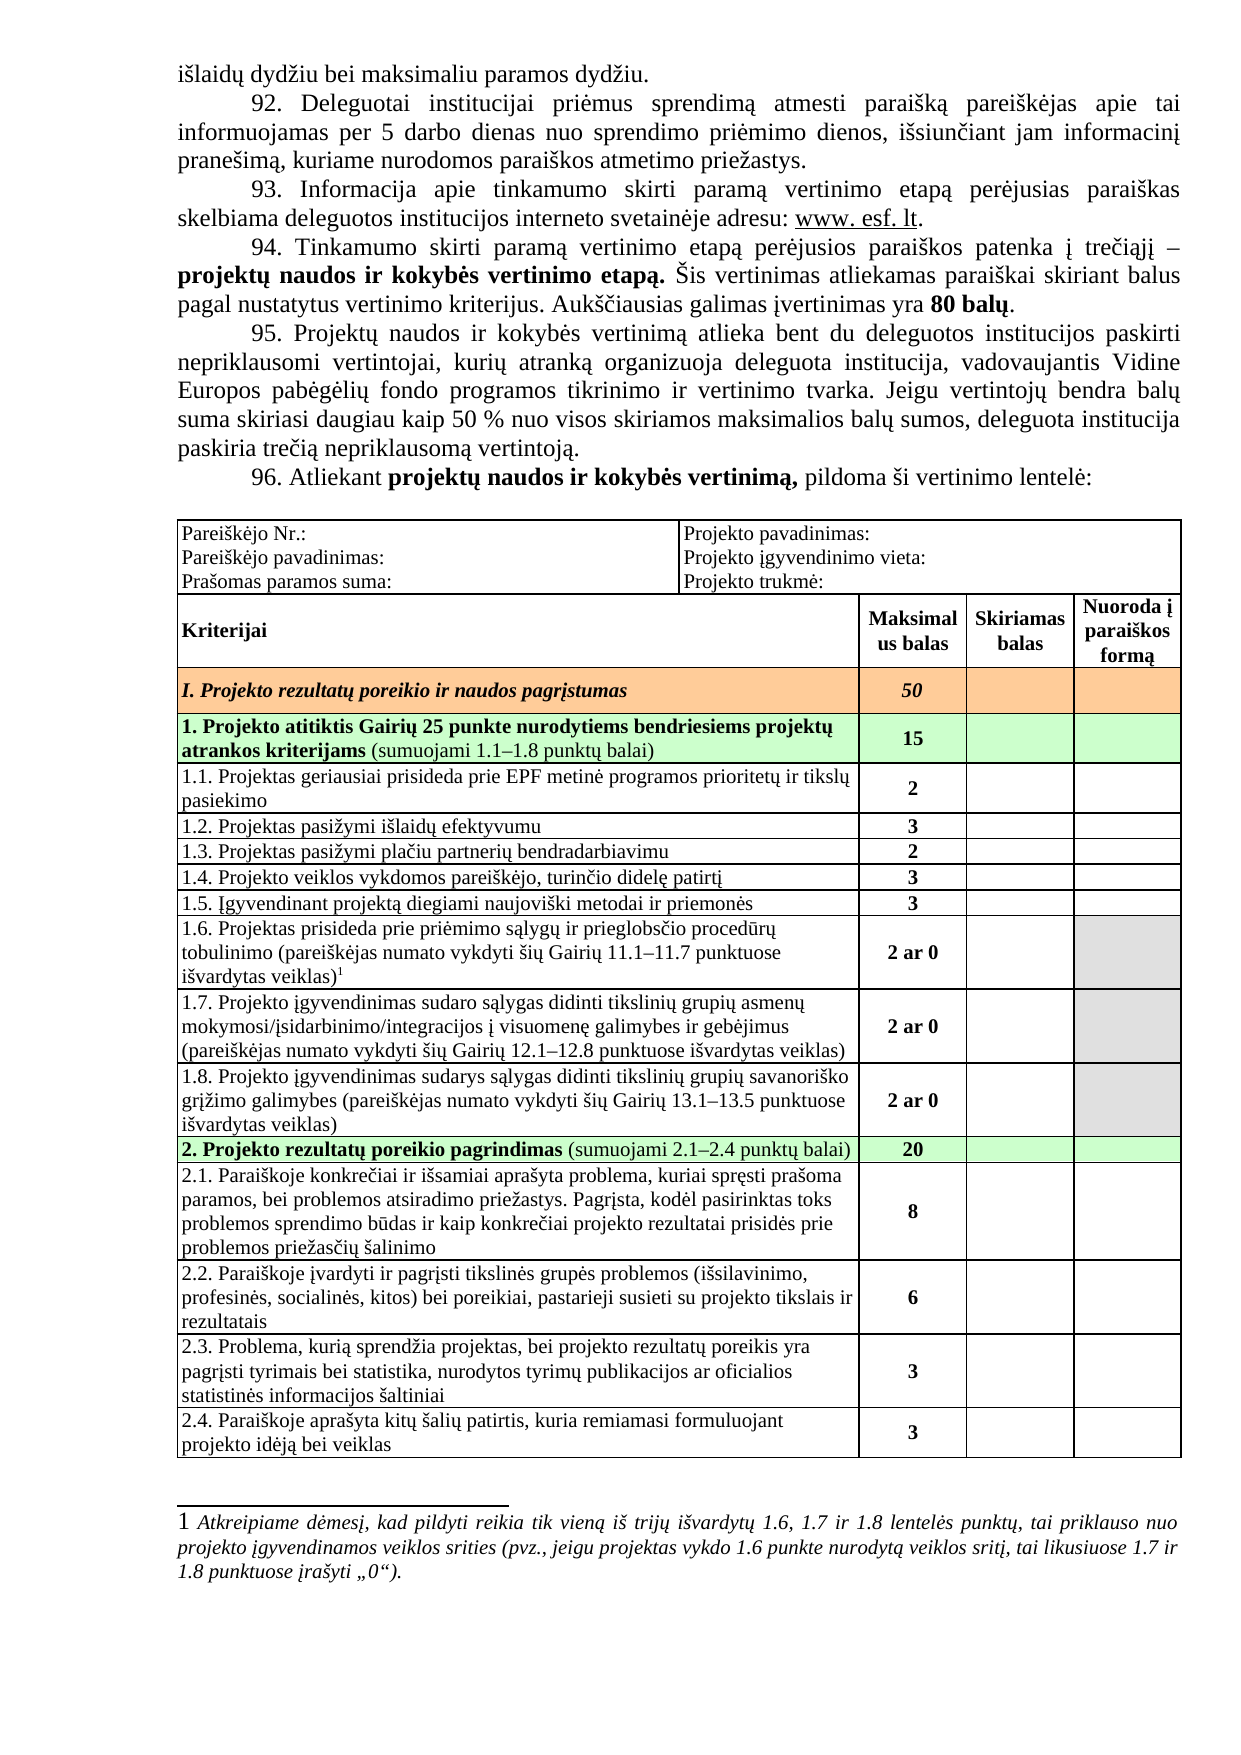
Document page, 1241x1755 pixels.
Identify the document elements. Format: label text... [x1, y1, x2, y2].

table_cell 2 ar 0 [860, 916, 966, 988]
table_cell [967, 1335, 1073, 1407]
table_cell 2.3. Problema, kurią sprendžia projektas, bei projekto rezultatų poreikis yra pagrįsti tyrimais bei statistika, nurodytos tyrimų publikacijos ar oficialios statistinės informacijos šaltiniai [178, 1335, 858, 1407]
table_cell [967, 1137, 1073, 1161]
table_cell [1075, 714, 1180, 762]
table_cell [967, 814, 1073, 838]
table_cell [967, 1064, 1073, 1136]
table_cell 3 [860, 814, 966, 838]
table_cell 2.2. Paraiškoje įvardyti ir pagrįsti tikslinės grupės problemos (išsilavinimo, profesinės, socialinės, kitos) bei poreikiai, pastarieji susieti su projekto tikslais ir rezultatais [178, 1261, 858, 1333]
table_cell [1075, 990, 1180, 1062]
table_cell 2 [860, 839, 966, 863]
text 93. Informacija apie tinkamumo skirti paramą vertinimo etapą perėjusias paraiškas skelbiama deleguotos institucijos interneto svetainėje adresu: www. esf. lt. [177, 174, 1181, 232]
table_cell 3 [860, 1335, 966, 1407]
table_cell [967, 865, 1073, 889]
table_cell 2. Projekto rezultatų poreikio pagrindimas (sumuojami 2.1–2.4 punktų balai) [178, 1137, 858, 1161]
table_cell [1075, 891, 1180, 914]
table_cell 2 [860, 764, 966, 812]
table_cell 1. Projekto atitiktis Gairių 25 punkte nurodytiems bendriesiems projektų atrankos kriterijams (sumuojami 1.1–1.8 punktų balai) [178, 714, 858, 762]
table_cell 1.5. Įgyvendinant projektą diegiami naujoviški metodai ir priemonės [178, 891, 858, 914]
text 96. Atliekant projektų naudos ir kokybės vertinimą, pildoma ši vertinimo lentelė: [177, 462, 1181, 490]
table_cell Nuoroda į paraiškos formą [1075, 595, 1180, 667]
table_cell [1075, 1261, 1180, 1333]
table_cell [1075, 839, 1180, 863]
table_cell [967, 891, 1073, 914]
table_cell [967, 1163, 1073, 1259]
table_cell 1.8. Projekto įgyvendinimas sudarys sąlygas didinti tikslinių grupių savanoriško grįžimo galimybes (pareiškėjas numato vykdyti šių Gairių 13.1–13.5 punktuose išvardytas veiklas) [178, 1064, 858, 1136]
table_cell [1075, 1163, 1180, 1259]
table_cell [967, 839, 1073, 863]
table_cell [967, 714, 1073, 762]
table_cell 1.7. Projekto įgyvendinimas sudaro sąlygas didinti tikslinių grupių asmenų mokymosi/įsidarbinimo/integracijos į visuomenę galimybes ir gebėjimus (pareiškėjas numato vykdyti šių Gairių 12.1–12.8 punktuose išvardytas veiklas) [178, 990, 858, 1062]
table_cell 20 [860, 1137, 966, 1161]
table_cell 3 [860, 865, 966, 889]
table_cell [967, 1261, 1073, 1333]
table_cell 2 ar 0 [860, 990, 966, 1062]
text išlaidų dydžiu bei maksimaliu paramos dydžiu. [177, 59, 1181, 88]
table_cell Kriterijai [178, 595, 858, 667]
table_header Projekto pavadinimas: Projekto įgyvendinimo vieta: Projekto trukmė: [680, 521, 1180, 593]
table_cell [1075, 764, 1180, 812]
text 94. Tinkamumo skirti paramą vertinimo etapą perėjusios paraiškos patenka į trečiąjį – projektų naudos ir kokybės vertinimo etapą. Šis vertinimas atliekamas paraiškai skiriant balus pagal nustatytus vertinimo kriterijus. Aukščiausias galimas įvertinimas yra 80 balų. [177, 232, 1181, 318]
table_cell [967, 764, 1073, 812]
table_cell [967, 1408, 1073, 1456]
text 95. Projektų naudos ir kokybės vertinimą atlieka bent du deleguotos institucijos paskirti nepriklausomi vertintojai, kurių atranką organizuoja deleguota institucija, vadovaujantis Vidine Europos pabėgėlių fondo programos tikrinimo ir vertinimo tvarka. Jeigu vertintojų bendra balų suma skiriasi daugiau kaip 50 % nuo visos skiriamos maksimalios balų sumos, deleguota institucija paskiria trečią nepriklausomą vertintoją. [177, 318, 1181, 462]
table_cell 2.1. Paraiškoje konkrečiai ir išsamiai aprašyta problema, kuriai spręsti prašoma paramos, bei problemos atsiradimo priežastys. Pagrįsta, kodėl pasirinktas toks problemos sprendimo būdas ir kaip konkrečiai projekto rezultatai prisidės prie problemos priežasčių šalinimo [178, 1163, 858, 1259]
table_cell 50 [860, 668, 966, 713]
table_cell I. Projekto rezultatų poreikio ir naudos pagrįstumas [178, 668, 858, 713]
table_cell 8 [860, 1163, 966, 1259]
table_cell 2 ar 0 [860, 1064, 966, 1136]
text 92. Deleguotai institucijai priėmus sprendimą atmesti paraišką pareiškėjas apie tai informuojamas per 5 darbo dienas nuo sprendimo priėmimo dienos, išsiunčiant jam informacinį pranešimą, kuriame nurodomos paraiškos atmetimo priežastys. [177, 88, 1181, 174]
table_cell 3 [860, 891, 966, 914]
table_cell [1075, 668, 1180, 713]
table_cell [1075, 1064, 1180, 1136]
table_cell [1075, 1137, 1180, 1161]
table_cell 6 [860, 1261, 966, 1333]
table_cell 1.6. Projektas prisideda prie priėmimo sąlygų ir prieglobsčio procedūrų tobulinimo (pareiškėjas numato vykdyti šių Gairių 11.1–11.7 punktuose išvardytas veiklas) [178, 916, 858, 988]
table_cell [1075, 1335, 1180, 1407]
table_cell 3 [860, 1408, 966, 1456]
table_cell [1075, 814, 1180, 838]
table_cell 1.1. Projektas geriausiai prisideda prie EPF metinė programos prioritetų ir tikslų pasiekimo [178, 764, 858, 812]
table_cell [967, 668, 1073, 713]
table_cell 15 [860, 714, 966, 762]
table_cell 1.4. Projekto veiklos vykdomos pareiškėjo, turinčio didelę patirtį [178, 865, 858, 889]
table_cell [967, 990, 1073, 1062]
table_cell [1075, 916, 1180, 988]
table_cell Skiriamas balas [967, 595, 1073, 667]
table_cell 1.2. Projektas pasižymi išlaidų efektyvumu [178, 814, 858, 838]
table_header Pareiškėjo Nr.: Pareiškėjo pavadinimas: Prašomas paramos suma: [178, 521, 678, 593]
table_cell [1075, 865, 1180, 889]
table_cell [1075, 1408, 1180, 1456]
table_cell 1.3. Projektas pasižymi plačiu partnerių bendradarbiavimu [178, 839, 858, 863]
table_cell Maksimalus balas [860, 595, 966, 667]
table_cell [967, 916, 1073, 988]
table_cell 2.4. Paraiškoje aprašyta kitų šalių patirtis, kuria remiamasi formuluojant projekto idėją bei veiklas [178, 1408, 858, 1456]
